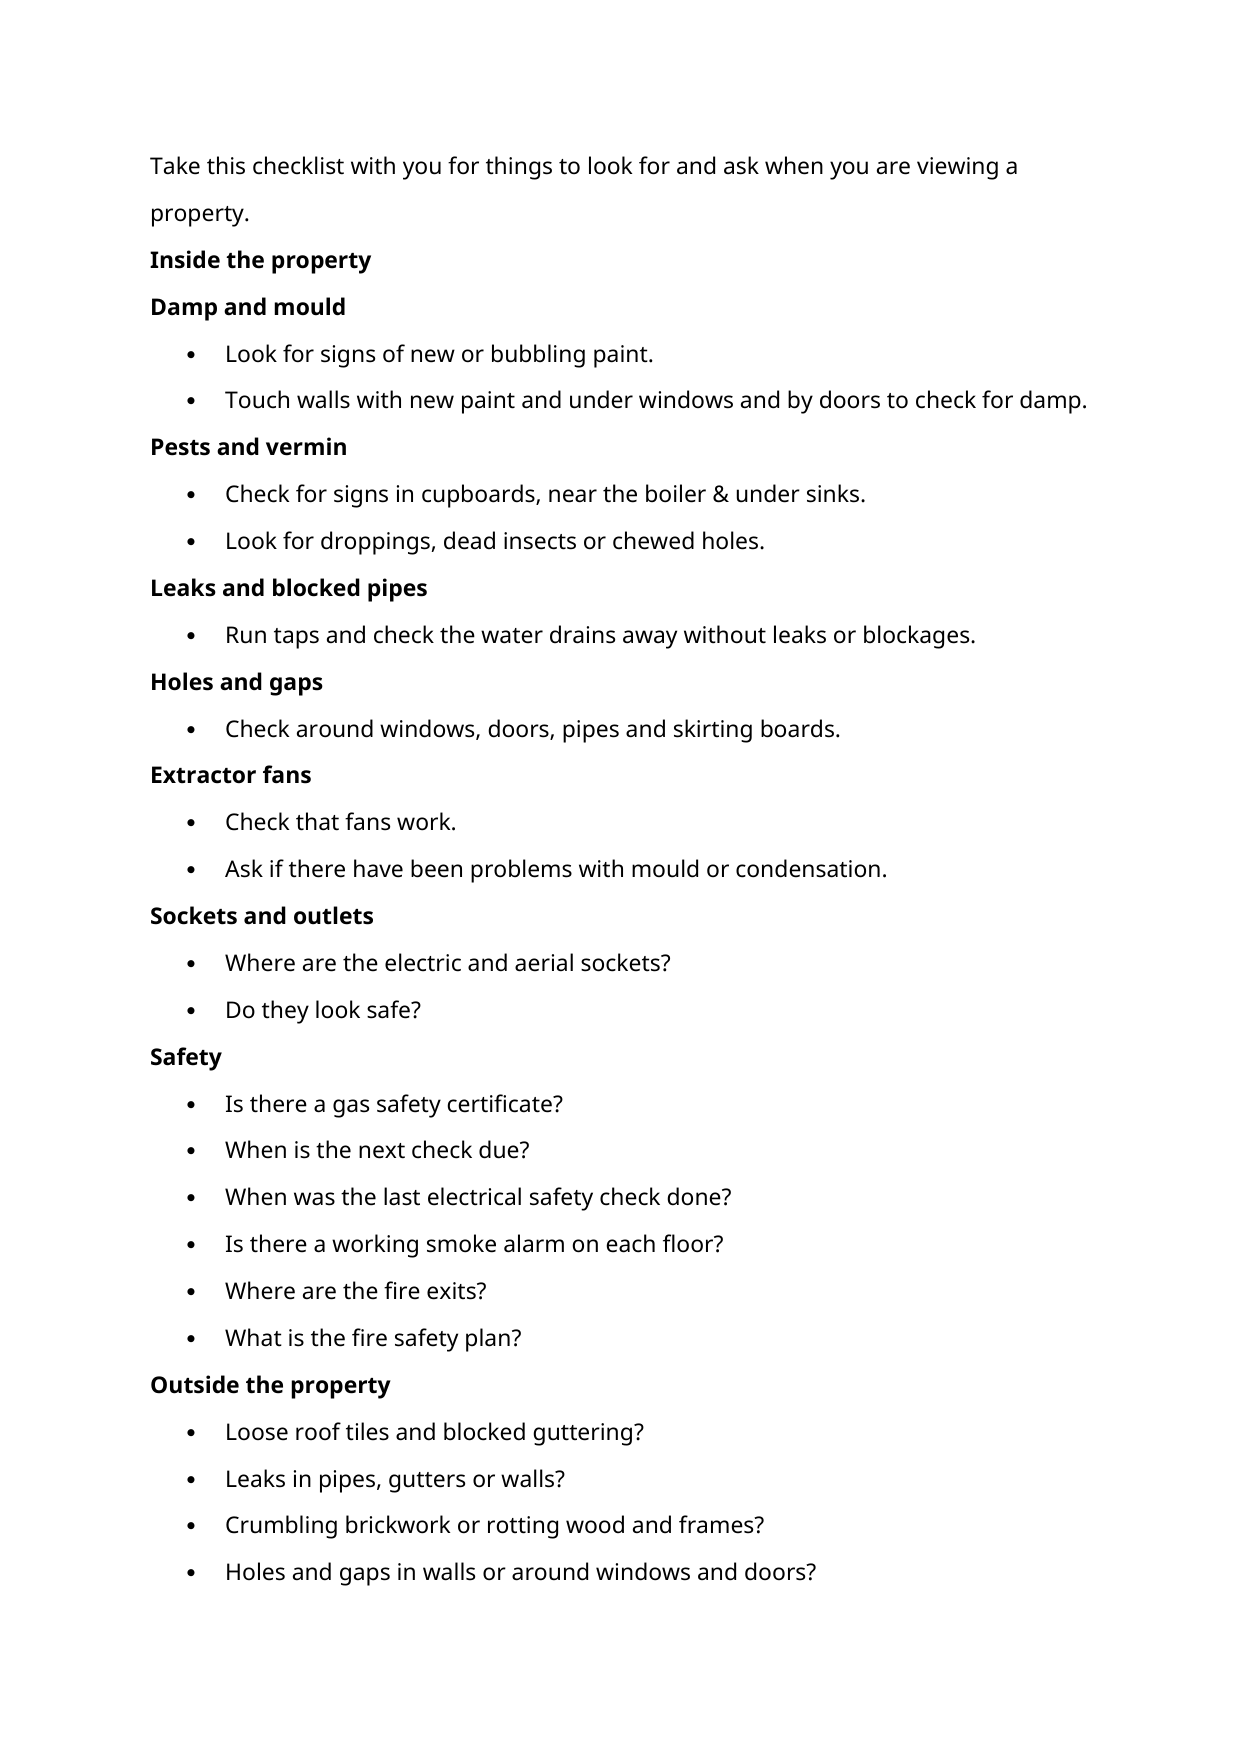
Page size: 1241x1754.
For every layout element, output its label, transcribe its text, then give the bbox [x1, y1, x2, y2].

list Touch walls with new paint and under windows and by doors to check for damp. [187, 384, 1090, 416]
subtitle Leaks and blocked pipes [150, 572, 1090, 603]
list Do they look safe? [187, 994, 1090, 1025]
list Ask if there have been problems with mould or condensation. [187, 853, 1090, 884]
list Check that fans work. [187, 806, 1090, 837]
subtitle Extractor fans [150, 759, 1090, 791]
list When was the last electrical safety check done? [187, 1181, 1090, 1212]
list Look for signs of new or bubbling paint. [187, 337, 1090, 369]
list What is the fire safety plan? [187, 1322, 1090, 1353]
subtitle Pests and vermin [150, 431, 1090, 462]
subtitle Holes and gaps [150, 666, 1090, 697]
list Loose roof tiles and blocked guttering? [187, 1416, 1090, 1447]
list Is there a gas safety certificate? [187, 1087, 1090, 1119]
text Outside the property [150, 1369, 1090, 1400]
subtitle Inside the property [150, 244, 1090, 275]
list Run taps and check the water drains away without leaks or blockages. [187, 619, 1090, 650]
list Where are the electric and aerial sockets? [187, 947, 1090, 978]
subtitle Sockets and outlets [150, 900, 1090, 931]
list Check around windows, doors, pipes and skirting boards. [187, 712, 1090, 744]
list Leaks in pipes, gutters or walls? [187, 1462, 1090, 1494]
list Crumbling brickwork or rotting wood and frames? [187, 1509, 1090, 1541]
text Take this checklist with you for things to look for and ask when you are viewing a property. [150, 150, 1090, 228]
list When is the next check due? [187, 1134, 1090, 1166]
subtitle Damp and mould [150, 291, 1090, 322]
list Is there a working smoke alarm on each floor? [187, 1228, 1090, 1259]
list Look for droppings, dead insects or chewed holes. [187, 525, 1090, 556]
list Check for signs in cupboards, near the boiler & under sinks. [187, 478, 1090, 509]
list Where are the fire exits? [187, 1275, 1090, 1306]
subtitle Safety [150, 1041, 1090, 1072]
list Holes and gaps in walls or around windows and doors? [187, 1556, 1090, 1587]
